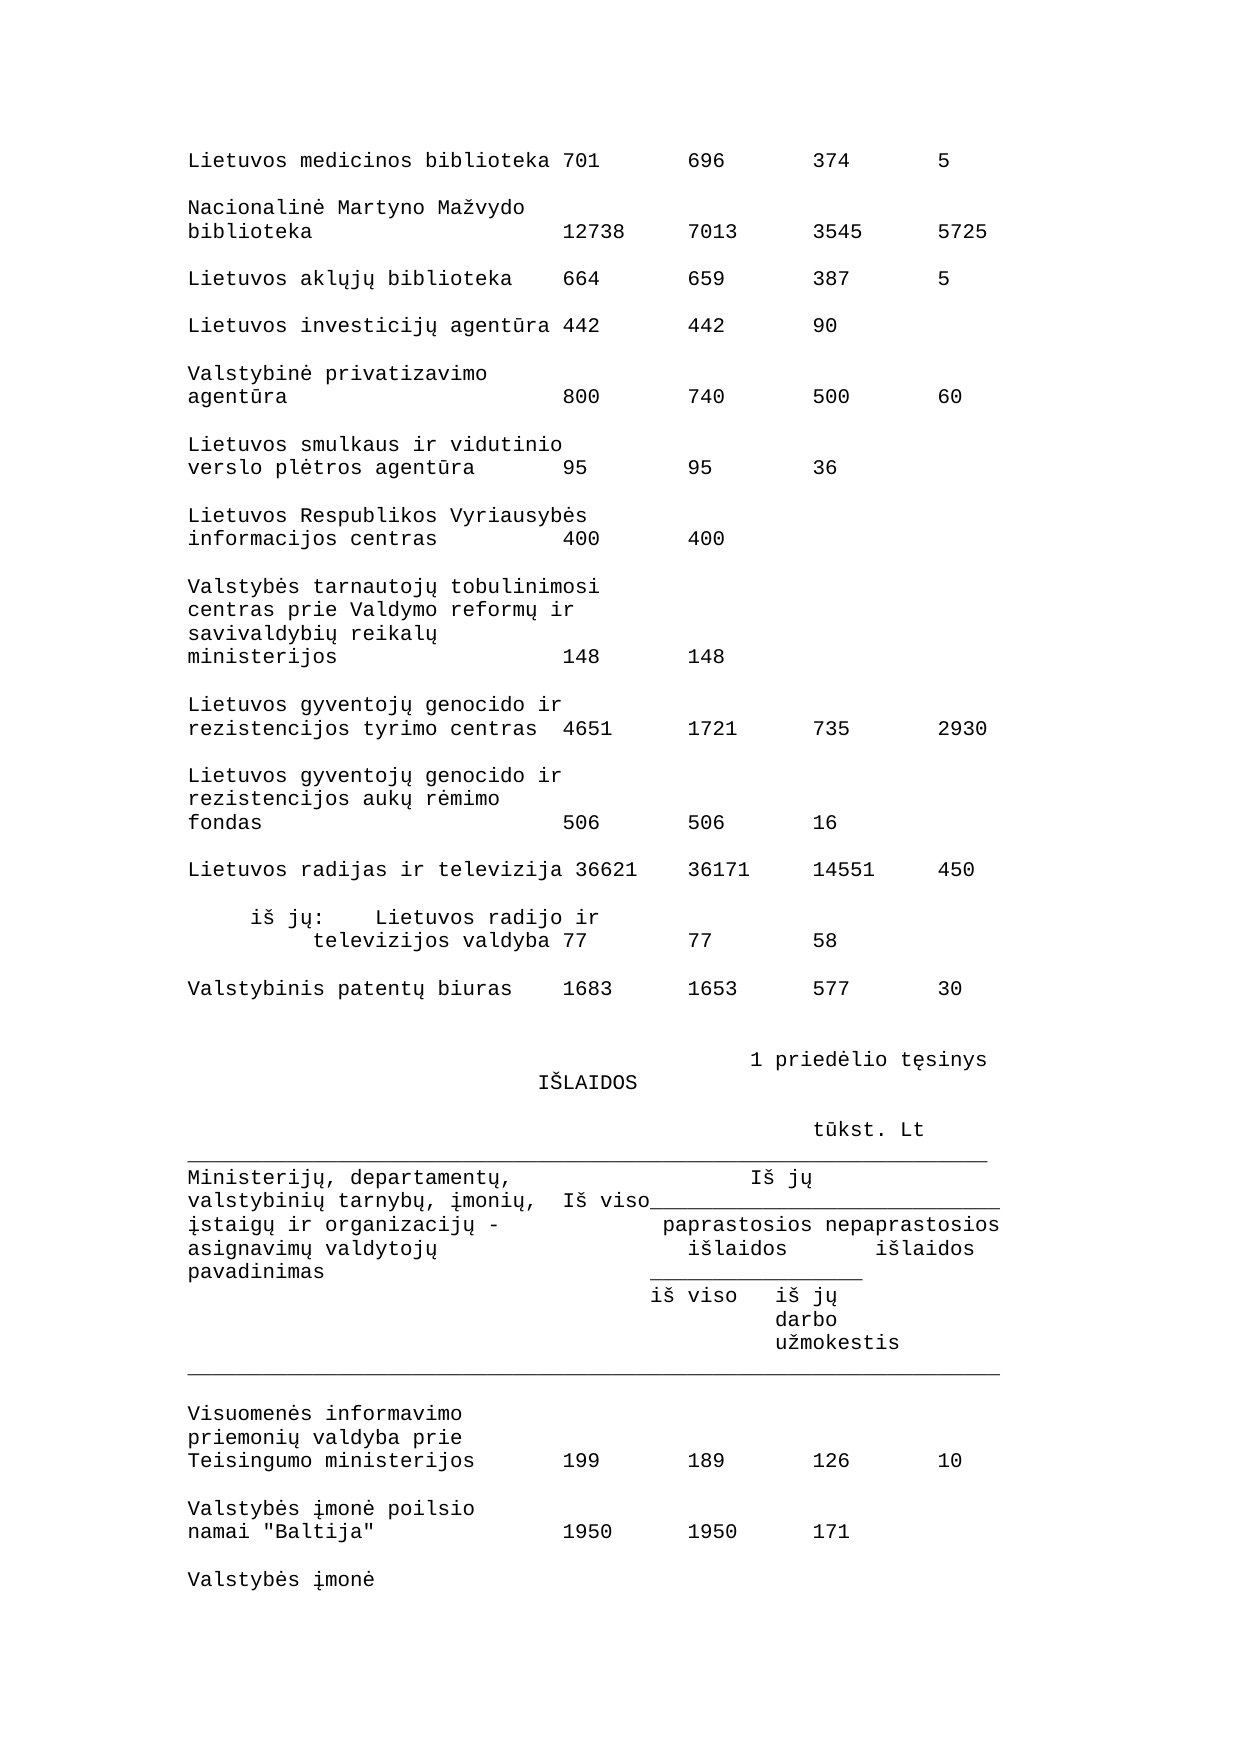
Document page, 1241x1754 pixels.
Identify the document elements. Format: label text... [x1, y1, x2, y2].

text rezistencijos aukų rėmimo [187, 788, 1053, 812]
text rezistencijos tyrimo centras 4651 1721 735 2930 [187, 717, 1053, 741]
text Lietuvos gyventojų genocido ir [187, 765, 1053, 788]
text darbo [187, 1309, 1053, 1332]
text ________________________________________________________________ [187, 1143, 1053, 1167]
text Lietuvos medicinos biblioteka 701 696 374 5 [187, 150, 1053, 174]
text Lietuvos investicijų agentūra 442 442 90 [187, 316, 1053, 339]
text įstaigų ir organizacijų - paprastosios nepaprastosios [187, 1214, 1053, 1238]
text priemonių valdyba prie [187, 1427, 1053, 1451]
text verslo plėtros agentūra 95 95 36 [187, 457, 1053, 481]
text fondas 506 506 16 [187, 812, 1053, 836]
text 1 priedėlio tęsinys [187, 1048, 1053, 1072]
text Lietuvos radijas ir televizija 36621 36171 14551 450 [187, 859, 1053, 883]
text savivaldybių reikalų [187, 623, 1053, 647]
text Valstybės įmonė [187, 1569, 1053, 1592]
text biblioteka 12738 7013 3545 5725 [187, 221, 1053, 244]
text ministerijos 148 148 [187, 647, 1053, 670]
text iš jų: Lietuvos radijo ir [187, 907, 1053, 930]
text _________________________________________________________________ [187, 1356, 1053, 1379]
text IŠLAIDOS [187, 1072, 1053, 1096]
text Visuomenės informavimo [187, 1403, 1053, 1427]
text Valstybinis patentų biuras 1683 1653 577 30 [187, 978, 1053, 1001]
text valstybinių tarnybų, įmonių, Iš viso____________________________ [187, 1190, 1053, 1214]
text Teisingumo ministerijos 199 189 126 10 [187, 1451, 1053, 1474]
text Valstybinė privatizavimo [187, 363, 1053, 386]
text Valstybės tarnautojų tobulinimosi [187, 576, 1053, 599]
text užmokestis [187, 1332, 1053, 1356]
text Lietuvos gyventojų genocido ir [187, 694, 1053, 717]
text Nacionalinė Martyno Mažvydo [187, 197, 1053, 221]
text iš viso iš jų [187, 1285, 1053, 1309]
text Ministerijų, departamentų, Iš jų [187, 1167, 1053, 1190]
text Lietuvos aklųjų biblioteka 664 659 387 5 [187, 268, 1053, 292]
text centras prie Valdymo reformų ir [187, 599, 1053, 623]
text pavadinimas _________________ [187, 1261, 1053, 1285]
text tūkst. Lt [187, 1119, 1053, 1143]
text Valstybės įmonė poilsio [187, 1498, 1053, 1521]
text Lietuvos smulkaus ir vidutinio [187, 434, 1053, 457]
text televizijos valdyba 77 77 58 [187, 930, 1053, 954]
text agentūra 800 740 500 60 [187, 386, 1053, 410]
text informacijos centras 400 400 [187, 528, 1053, 552]
text Lietuvos Respublikos Vyriausybės [187, 505, 1053, 528]
text namai "Baltija" 1950 1950 171 [187, 1521, 1053, 1545]
text asignavimų valdytojų išlaidos išlaidos [187, 1238, 1053, 1261]
